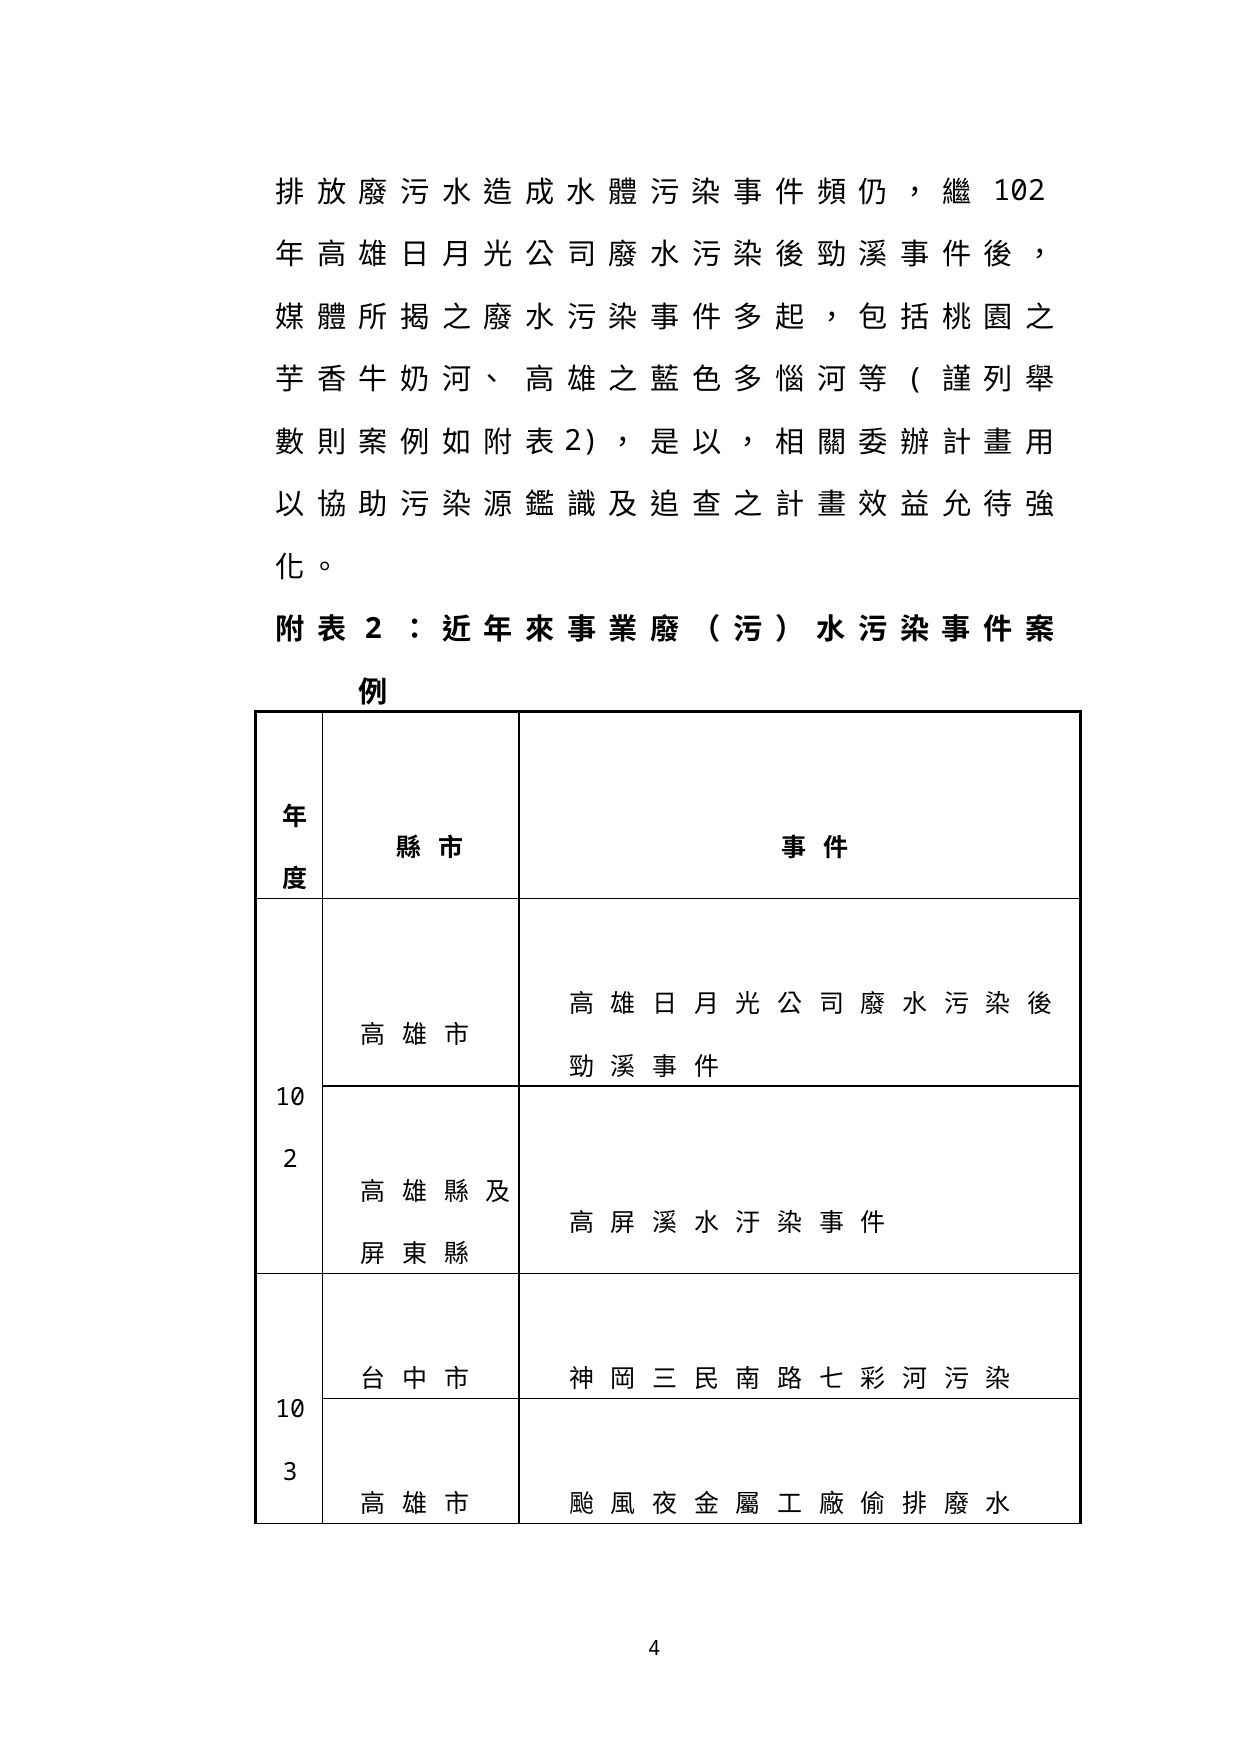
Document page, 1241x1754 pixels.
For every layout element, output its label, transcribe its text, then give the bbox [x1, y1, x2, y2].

table_cell 高屏溪水汙染事件 [520, 1087, 1079, 1273]
table_cell 神岡三民南路七彩河污染 [520, 1274, 1079, 1398]
table_header 年度 [257, 713, 322, 898]
table_cell 103 [257, 1274, 322, 1523]
table_cell 高雄市 [323, 899, 518, 1085]
table_cell 102 [257, 899, 322, 1273]
table_header 事件 [520, 713, 1079, 898]
table_cell 高雄日月光公司廢水污染後勁溪事件 [520, 899, 1079, 1085]
text 經查水污染防治法雖明文規定事業排放廢污水應符合放流水標準，並不得有繞流排放、稀釋廢水之行為等，且環檢所多年來於「科技發展」工作計畫辦理多項水體污染源感測、鑑識等研究，以協助環境污染追查及研擬管制策略所需資訊。惟近年來事業非法排放廢污水造成水體污染事件頻仍，繼102年高雄日月光公司廢水污染後勁溪事件後，媒體所揭之廢水污染事件多起，包括桃園之芋香牛奶河、高雄之藍色多惱河等(謹列舉數則案例如附表2)，是以，相關委辦計畫用以協助污染源鑑識及追查之計畫效益允待強化。 [244, 148, 1061, 585]
text 附表2：近年來事業廢（污）水污染事件案例 [244, 585, 1061, 710]
table_cell 台中市 [323, 1274, 518, 1398]
table_cell 颱風夜金屬工廠偷排廢水 [520, 1399, 1079, 1523]
table_cell 高雄縣及屏東縣 [323, 1087, 518, 1273]
table_cell 高雄市 [323, 1399, 518, 1523]
table_header 縣市 [323, 713, 518, 898]
